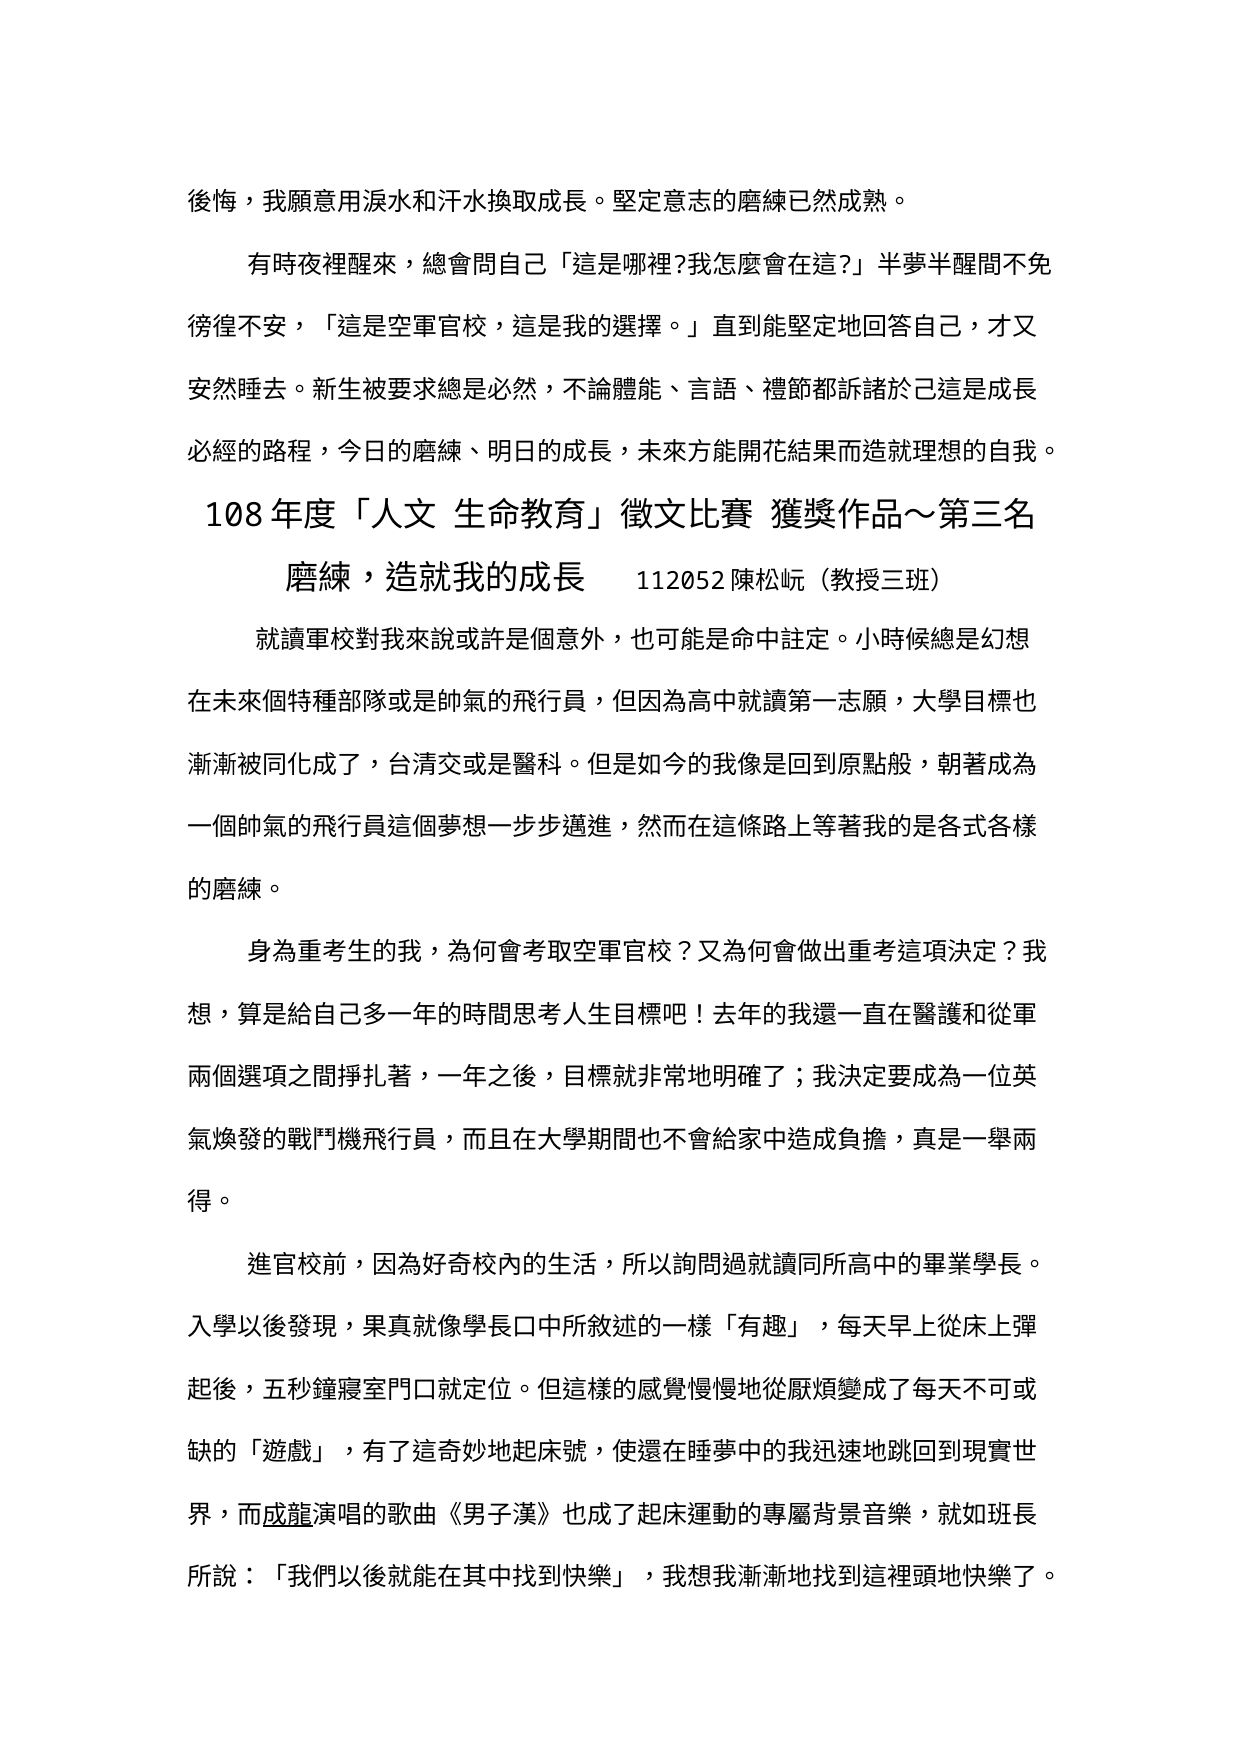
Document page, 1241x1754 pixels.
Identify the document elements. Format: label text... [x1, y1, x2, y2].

text 108年度「人文 生命教育」徵文比賽 獲獎作品～第三名 [187, 471, 1053, 533]
text 有時夜裡醒來，總會問自己「這是哪裡?我怎麼會在這?」半夢半醒間不免徬徨不安，「這是空軍官校，這是我的選擇。」直到能堅定地回答自己，才又安然睡去。新生被要求總是必然，不論體能、言語、禮節都訴諸於己這是成長必經的路程，今日的磨練、明日的成長，未來方能開花結果而造就理想的自我。 [187, 221, 1053, 471]
text 身為重考生的我，為何會考取空軍官校？又為何會做出重考這項決定？我想，算是給自己多一年的時間思考人生目標吧！去年的我還一直在醫護和從軍兩個選項之間掙扎著，一年之後，目標就非常地明確了；我決定要成為一位英氣煥發的戰鬥機飛行員，而且在大學期間也不會給家中造成負擔，真是一舉兩得。 [187, 908, 1053, 1221]
text 就讀軍校對我來說或許是個意外，也可能是命中註定。小時候總是幻想在未來個特種部隊或是帥氣的飛行員，但因為高中就讀第一志願，大學目標也漸漸被同化成了，台清交或是醫科。但是如今的我像是回到原點般，朝著成為一個帥氣的飛行員這個夢想一步步邁進，然而在這條路上等著我的是各式各樣的磨練。 [187, 596, 1053, 908]
text 後悔，我願意用淚水和汗水換取成長。堅定意志的磨練已然成熟。 [187, 158, 1053, 221]
text 磨練，造就我的成長 112052陳松岏（教授三班） [187, 533, 1053, 596]
text 進官校前，因為好奇校內的生活，所以詢問過就讀同所高中的畢業學長。入學以後發現，果真就像學長口中所敘述的一樣「有趣」，每天早上從床上彈起後，五秒鐘寢室門口就定位。但這樣的感覺慢慢地從厭煩變成了每天不可或缺的「遊戲」，有了這奇妙地起床號，使還在睡夢中的我迅速地跳回到現實世界，而成龍演唱的歌曲《男子漢》也成了起床運動的專屬背景音樂，就如班長所說：「我們以後就能在其中找到快樂」，我想我漸漸地找到這裡頭地快樂了。 [187, 1221, 1053, 1596]
